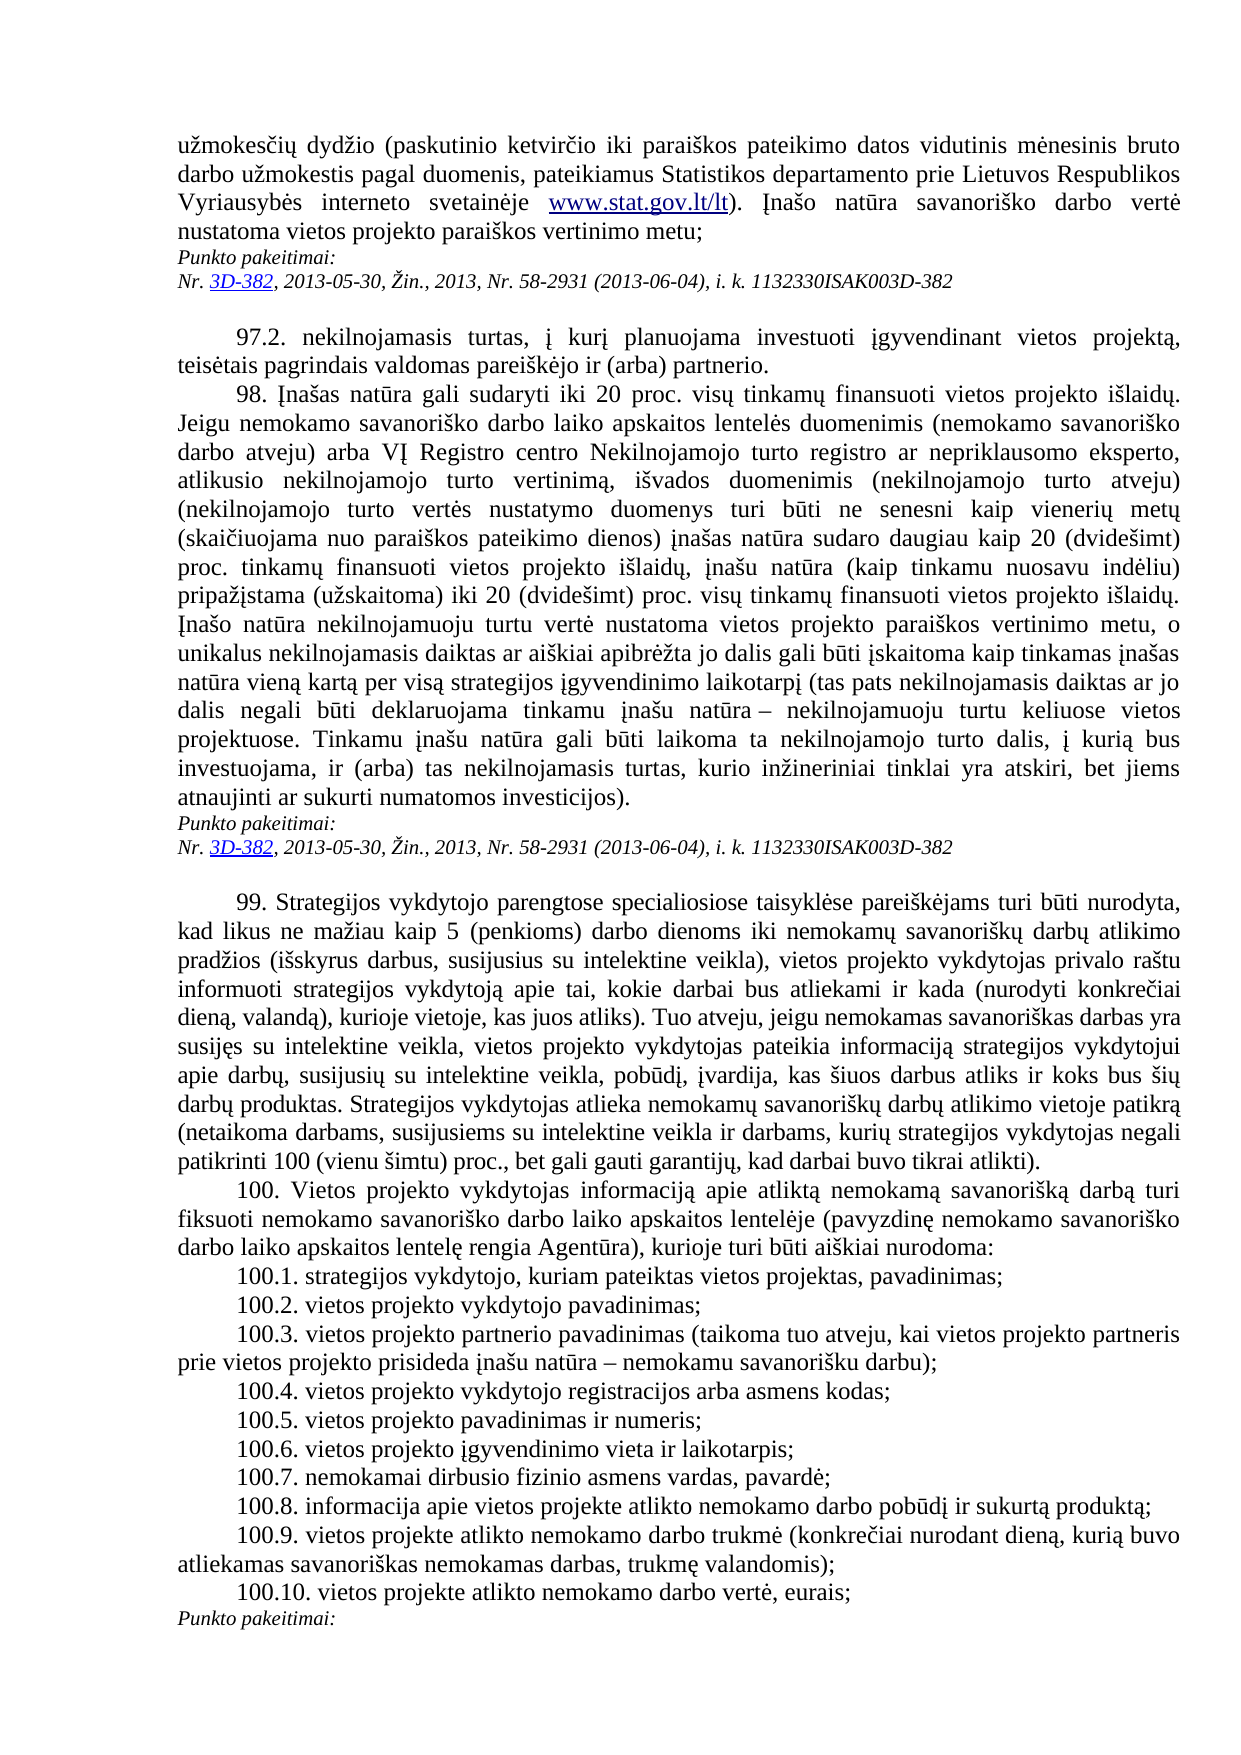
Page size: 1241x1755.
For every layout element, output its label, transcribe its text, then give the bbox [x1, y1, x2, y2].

text 100.9. vietos projekte atlikto nemokamo darbo trukmė (konkrečiai nurodant dieną, kurią buvo atliekamas savanoriškas nemokamas darbas, trukmę valandomis); [177, 1520, 1181, 1577]
text Nr. 3D-382, 2013-05-30, Žin., 2013, Nr. 58-2931 (2013-06-04), i. k. 1132330ISAK003D-382 [177, 269, 1181, 293]
text 100.3. vietos projekto partnerio pavadinimas (taikoma tuo atveju, kai vietos projekto partneris prie vietos projekto prisideda įnašu natūra – nemokamu savanorišku darbu); [177, 1319, 1181, 1376]
text 100.10. vietos projekte atlikto nemokamo darbo vertė, eurais; [177, 1577, 1181, 1606]
text 100.2. vietos projekto vykdytojo pavadinimas; [177, 1290, 1181, 1319]
text Punkto pakeitimai: [177, 1606, 1181, 1630]
text 100.4. vietos projekto vykdytojo registracijos arba asmens kodas; [177, 1376, 1181, 1405]
text 100.5. vietos projekto pavadinimas ir numeris; [177, 1405, 1181, 1434]
text 100.1. strategijos vykdytojo, kuriam pateiktas vietos projektas, pavadinimas; [177, 1261, 1181, 1290]
text 97.2. nekilnojamasis turtas, į kurį planuojama investuoti įgyvendinant vietos projektą, teisėtais pagrindais valdomas pareiškėjo ir (arba) partnerio. [177, 322, 1181, 379]
text Punkto pakeitimai: [177, 811, 1181, 834]
text 99. Strategijos vykdytojo parengtose specialiosiose taisyklėse pareiškėjams turi būti nurodyta, kad likus ne mažiau kaip 5 (penkioms) darbo dienoms iki nemokamų savanoriškų darbų atlikimo pradžios (išskyrus darbus, susijusius su intelektine veikla), vietos projekto vykdytojas privalo raštu informuoti strategijos vykdytoją apie tai, kokie darbai bus atliekami ir kada (nurodyti konkrečiai dieną, valandą), kurioje vietoje, kas juos atliks). Tuo atveju, jeigu nemokamas savanoriškas darbas yra susijęs su intelektine veikla, vietos projekto vykdytojas pateikia informaciją strategijos vykdytojui apie darbų, susijusių su intelektine veikla, pobūdį, įvardija, kas šiuos darbus atliks ir koks bus šių darbų produktas. Strategijos vykdytojas atlieka nemokamų savanoriškų darbų atlikimo vietoje patikrą (netaikoma darbams, susijusiems su intelektine veikla ir darbams, kurių strategijos vykdytojas negali patikrinti 100 (vienu šimtu) proc., bet gali gauti garantijų, kad darbai buvo tikrai atlikti). [177, 887, 1181, 1175]
text Nr. 3D-382, 2013-05-30, Žin., 2013, Nr. 58-2931 (2013-06-04), i. k. 1132330ISAK003D-382 [177, 834, 1181, 859]
text užmokesčių dydžio (paskutinio ketvirčio iki paraiškos pateikimo datos vidutinis mėnesinis bruto darbo užmokestis pagal duomenis, pateikiamus Statistikos departamento prie Lietuvos Respublikos Vyriausybės interneto svetainėje www.stat.gov.lt/lt). Įnašo natūra savanoriško darbo vertė nustatoma vietos projekto paraiškos vertinimo metu; [177, 130, 1181, 245]
text 100.8. informacija apie vietos projekte atlikto nemokamo darbo pobūdį ir sukurtą produktą; [177, 1491, 1181, 1520]
text 100. Vietos projekto vykdytojas informaciją apie atliktą nemokamą savanorišką darbą turi fiksuoti nemokamo savanoriško darbo laiko apskaitos lentelėje (pavyzdinę nemokamo savanoriško darbo laiko apskaitos lentelę rengia Agentūra), kurioje turi būti aiškiai nurodoma: [177, 1175, 1181, 1261]
text 98. Įnašas natūra gali sudaryti iki 20 proc. visų tinkamų finansuoti vietos projekto išlaidų. Jeigu nemokamo savanoriško darbo laiko apskaitos lentelės duomenimis (nemokamo savanoriško darbo atveju) arba VĮ Registro centro Nekilnojamojo turto registro ar nepriklausomo eksperto, atlikusio nekilnojamojo turto vertinimą, išvados duomenimis (nekilnojamojo turto atveju) (nekilnojamojo turto vertės nustatymo duomenys turi būti ne senesni kaip vienerių metų (skaičiuojama nuo paraiškos pateikimo dienos) įnašas natūra sudaro daugiau kaip 20 (dvidešimt) proc. tinkamų finansuoti vietos projekto išlaidų, įnašu natūra (kaip tinkamu nuosavu indėliu) pripažįstama (užskaitoma) iki 20 (dvidešimt) proc. visų tinkamų finansuoti vietos projekto išlaidų. Įnašo natūra nekilnojamuoju turtu vertė nustatoma vietos projekto paraiškos vertinimo metu, o unikalus nekilnojamasis daiktas ar aiškiai apibrėžta jo dalis gali būti įskaitoma kaip tinkamas įnašas natūra vieną kartą per visą strategijos įgyvendinimo laikotarpį (tas pats nekilnojamasis daiktas ar jo dalis negali būti deklaruojama tinkamu įnašu natūra – nekilnojamuoju turtu keliuose vietos projektuose. Tinkamu įnašu natūra gali būti laikoma ta nekilnojamojo turto dalis, į kurią bus investuojama, ir (arba) tas nekilnojamasis turtas, kurio inžineriniai tinklai yra atskiri, bet jiems atnaujinti ar sukurti numatomos investicijos). [177, 379, 1181, 811]
text Punkto pakeitimai: [177, 245, 1181, 269]
text 100.6. vietos projekto įgyvendinimo vieta ir laikotarpis; [177, 1434, 1181, 1462]
text 100.7. nemokamai dirbusio fizinio asmens vardas, pavardė; [177, 1462, 1181, 1491]
